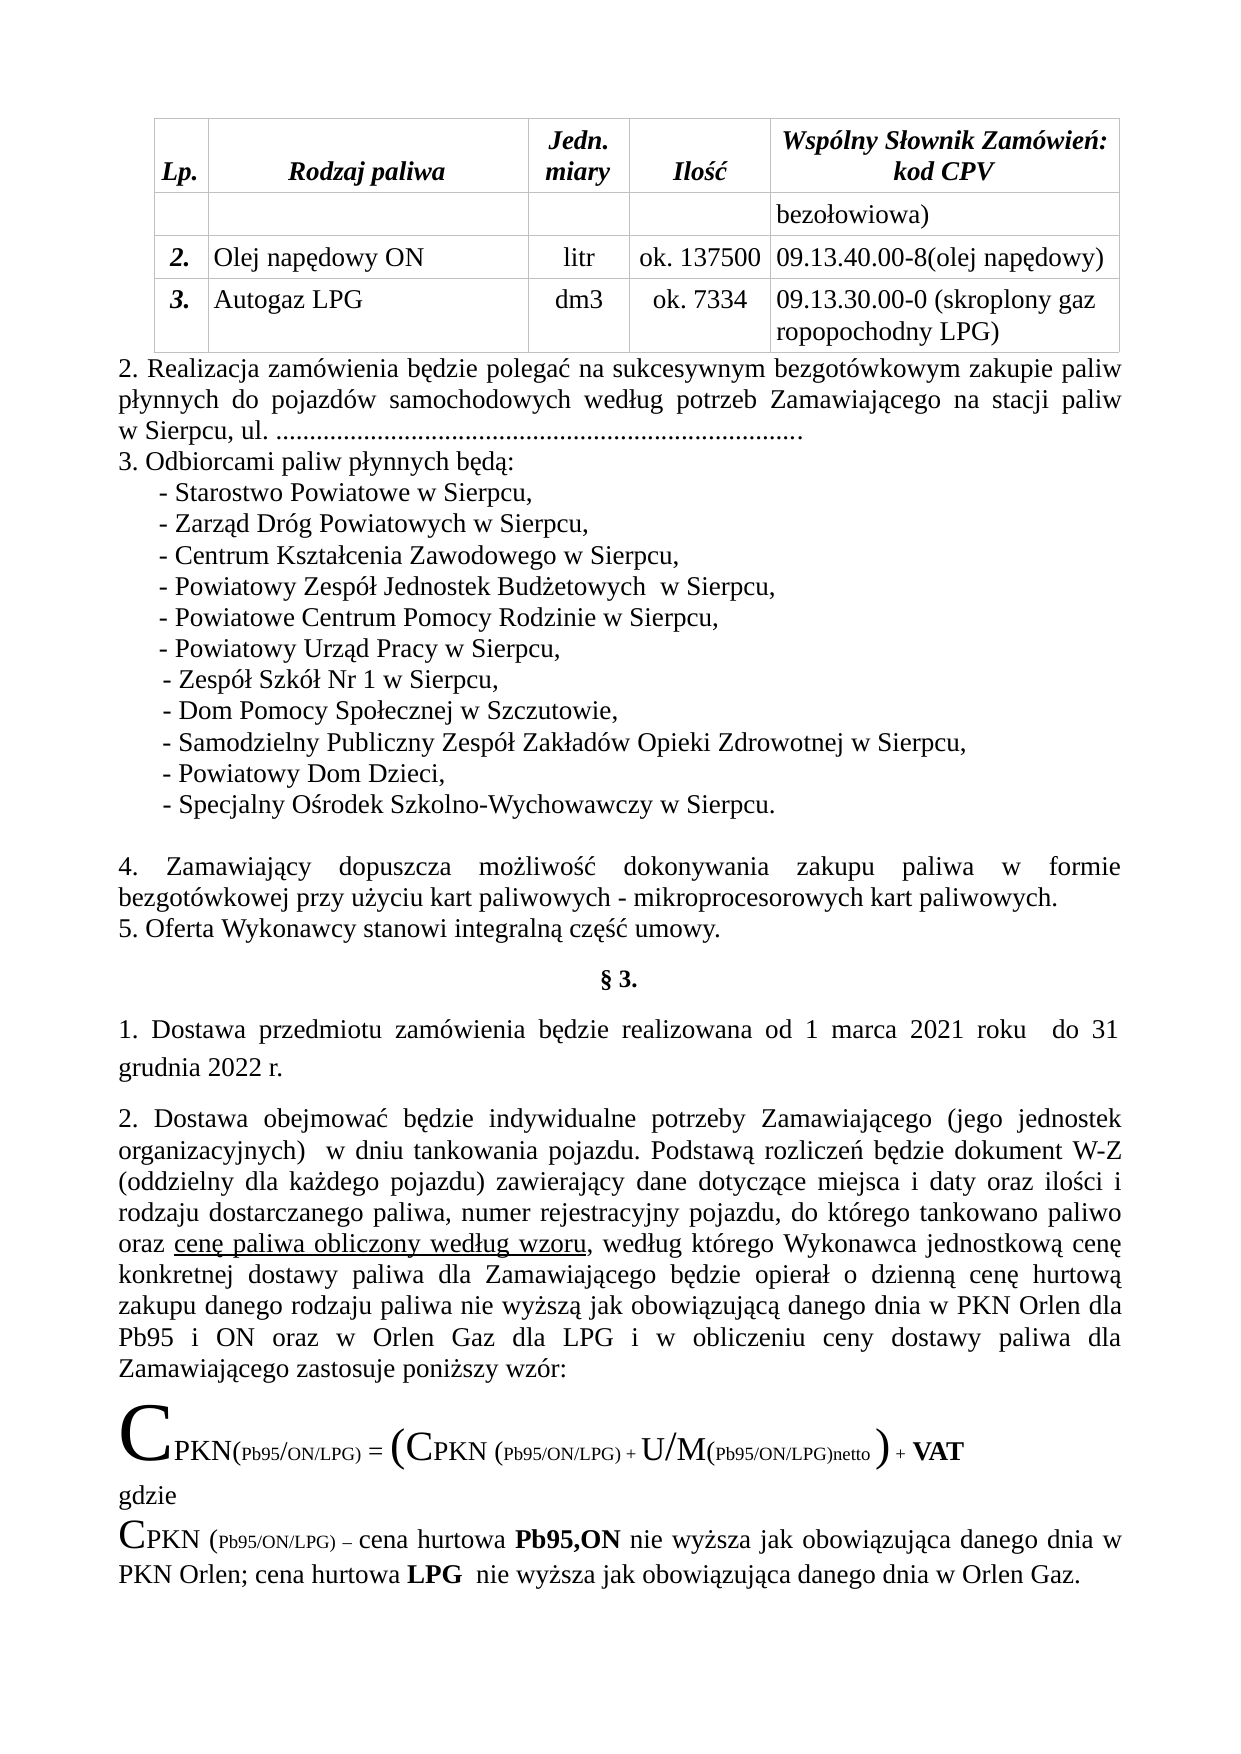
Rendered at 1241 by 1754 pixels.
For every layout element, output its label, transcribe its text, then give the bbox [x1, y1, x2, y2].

text - Starostwo Powiatowe w Sierpcu, [159, 476, 1122, 508]
table_cell 09.13.30.00-0 (skroplony gaz ropopochodny LPG) [771, 279, 1119, 352]
text - Powiatowy Urząd Pracy w Sierpcu, [159, 632, 1122, 663]
table_cell litr [529, 236, 629, 278]
text CPKN(Pb95/ON/LPG) = (CPKN (Pb95/ON/LPG) + U/M(Pb95/ON/LPG)netto ) + VAT [118, 1383, 1122, 1479]
table_cell bezołowiowa) [771, 193, 1119, 235]
table_cell 2. [155, 236, 208, 278]
table_cell Olej napędowy ON [209, 236, 528, 278]
table_header Ilość [630, 119, 770, 192]
text - Centrum Kształcenia Zawodowego w Sierpcu, [159, 539, 1122, 570]
list - Samodzielny Publiczny Zespół Zakładów Opieki Zdrowotnej w Sierpcu, [156, 726, 1122, 757]
text - Powiatowe Centrum Pomocy Rodzinie w Sierpcu, [159, 601, 1122, 632]
table_header Rodzaj paliwa [209, 119, 528, 192]
table_header Wspólny Słownik Zamówień: kod CPV [771, 119, 1119, 192]
text § 3. [118, 964, 1119, 993]
text gdzie [118, 1479, 1122, 1510]
text 5. Oferta Wykonawcy stanowi integralną część umowy. [118, 912, 1119, 944]
table_cell [155, 193, 208, 235]
table_cell [529, 193, 629, 235]
table_cell Autogaz LPG [209, 279, 528, 352]
table_cell ok. 137500 [630, 236, 770, 278]
text - Zarząd Dróg Powiatowych w Sierpcu, [159, 508, 1122, 539]
text 3. Odbiorcami paliw płynnych będą: [118, 445, 1122, 476]
text - Powiatowy Zespół Jednostek Budżetowych w Sierpcu, [159, 570, 1122, 601]
table_cell dm3 [529, 279, 629, 352]
text - Zespół Szkół Nr 1 w Sierpcu, [156, 663, 1122, 694]
list - Powiatowy Dom Dzieci, [156, 757, 1122, 788]
table_cell 3. [155, 279, 208, 352]
list - Specjalny Ośrodek Szkolno-Wychowawczy w Sierpcu. [156, 788, 1122, 819]
table_cell 09.13.40.00-8(olej napędowy) [771, 236, 1119, 278]
list 4. Zamawiający dopuszcza możliwość dokonywania zakupu paliwa w formie bezgotówkowej przy użyciu kart paliwowych - mikroprocesorowych kart paliwowych. [118, 850, 1122, 912]
table_cell ok. 7334 [630, 279, 770, 352]
table_header Lp. [155, 119, 208, 192]
table_cell [630, 193, 770, 235]
text CPKN (Pb95/ON/LPG) – cena hurtowa Pb95,ON nie wyższa jak obowiązująca danego dnia w PKN Orlen; cena hurtowa LPG nie wyższa jak obowiązująca danego dnia w Orlen Gaz. [118, 1510, 1122, 1589]
table_header Jedn. miary [529, 119, 629, 192]
text 2. Dostawa obejmować będzie indywidualne potrzeby Zamawiającego (jego jednostek organizacyjnych) w dniu tankowania pojazdu. Podstawą rozliczeń będzie dokument W-Z (oddzielny dla każdego pojazdu) zawierający dane dotyczące miejsca i daty oraz ilości i rodzaju dostarczanego paliwa, numer rejestracyjny pojazdu, do którego tankowano paliwo oraz cenę paliwa obliczony według wzoru, według którego Wykonawca jednostkową cenę konkretnej dostawy paliwa dla Zamawiającego będzie opierał o dzienną cenę hurtową zakupu danego rodzaju paliwa nie wyższą jak obowiązującą danego dnia w PKN Orlen dla Pb95 i ON oraz w Orlen Gaz dla LPG i w obliczeniu ceny dostawy paliwa dla Zamawiającego zastosuje poniższy wzór: [118, 1103, 1122, 1383]
text - Dom Pomocy Społecznej w Szczutowie, [156, 694, 1122, 726]
table_cell [209, 193, 528, 235]
text 1. Dostawa przedmiotu zamówienia będzie realizowana od 1 marca 2021 roku do 31 grudnia 2022 r. [118, 1013, 1119, 1082]
text 2. Realizacja zamówienia będzie polegać na sukcesywnym bezgotówkowym zakupie paliw płynnych do pojazdów samochodowych według potrzeb Zamawiającego na stacji paliw w Sierpcu, ul. .............................................................................. [118, 352, 1122, 445]
